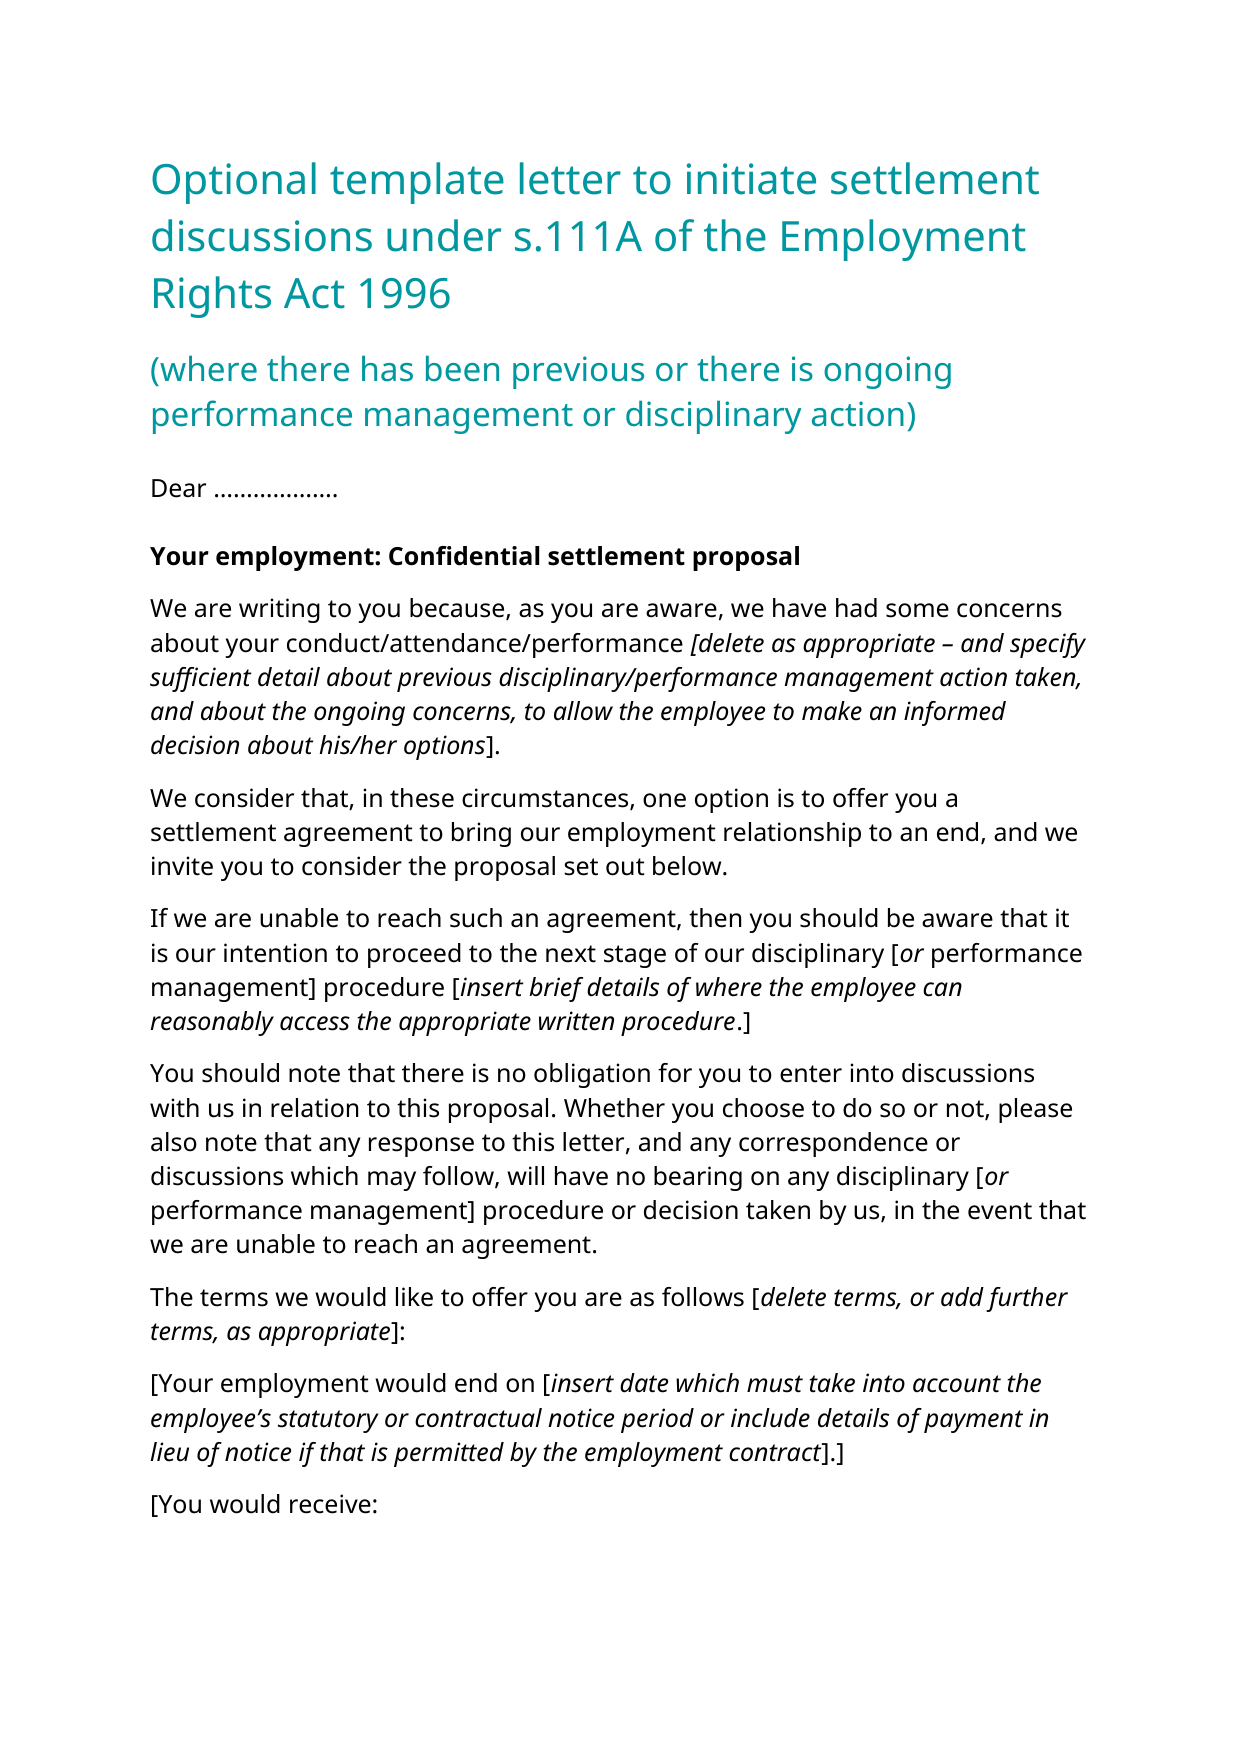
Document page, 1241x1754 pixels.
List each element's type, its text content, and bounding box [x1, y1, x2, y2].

text Optional template letter to initiate settlement discussions under s.111A of the Employment Rights Act 1996 [150, 150, 1090, 320]
text (where there has been previous or there is ongoing performance management or disciplinary action) [150, 345, 1090, 436]
text Your employment: Confidential settlement proposal [150, 538, 1090, 572]
text We consider that, in these circumstances, one option is to offer you a settlement agreement to bring our employment relationship to an end, and we invite you to consider the proposal set out below. [150, 780, 1090, 882]
text We are writing to you because, as you are aware, we have had some concerns about your conduct/attendance/performance [delete as appropriate – and specify sufficient detail about previous disciplinary/performance management action taken, and about the ongoing concerns, to allow the employee to make an informed decision about his/her options]. [150, 591, 1090, 761]
text If we are unable to reach such an agreement, then you should be aware that it is our intention to proceed to the next stage of our disciplinary [or performance management] procedure [insert brief details of where the employee can reasonably access the appropriate written procedure.] [150, 901, 1090, 1037]
text You should note that there is no obligation for you to enter into discussions with us in relation to this proposal. Whether you choose to do so or not, please also note that any response to this letter, and any correspondence or discussions which may follow, will have no bearing on any disciplinary [or performance management] procedure or decision taken by us, in the event that we are unable to reach an agreement. [150, 1056, 1090, 1261]
text The terms we would like to offer you are as follows [delete terms, or add further terms, as appropriate]: [150, 1279, 1090, 1347]
text [You would receive: [150, 1487, 1090, 1521]
text [Your employment would end on [insert date which must take into account the employee’s statutory or contractual notice period or include details of payment in lieu of notice if that is permitted by the employment contract].] [150, 1366, 1090, 1468]
text Dear ………………. [150, 470, 1090, 504]
